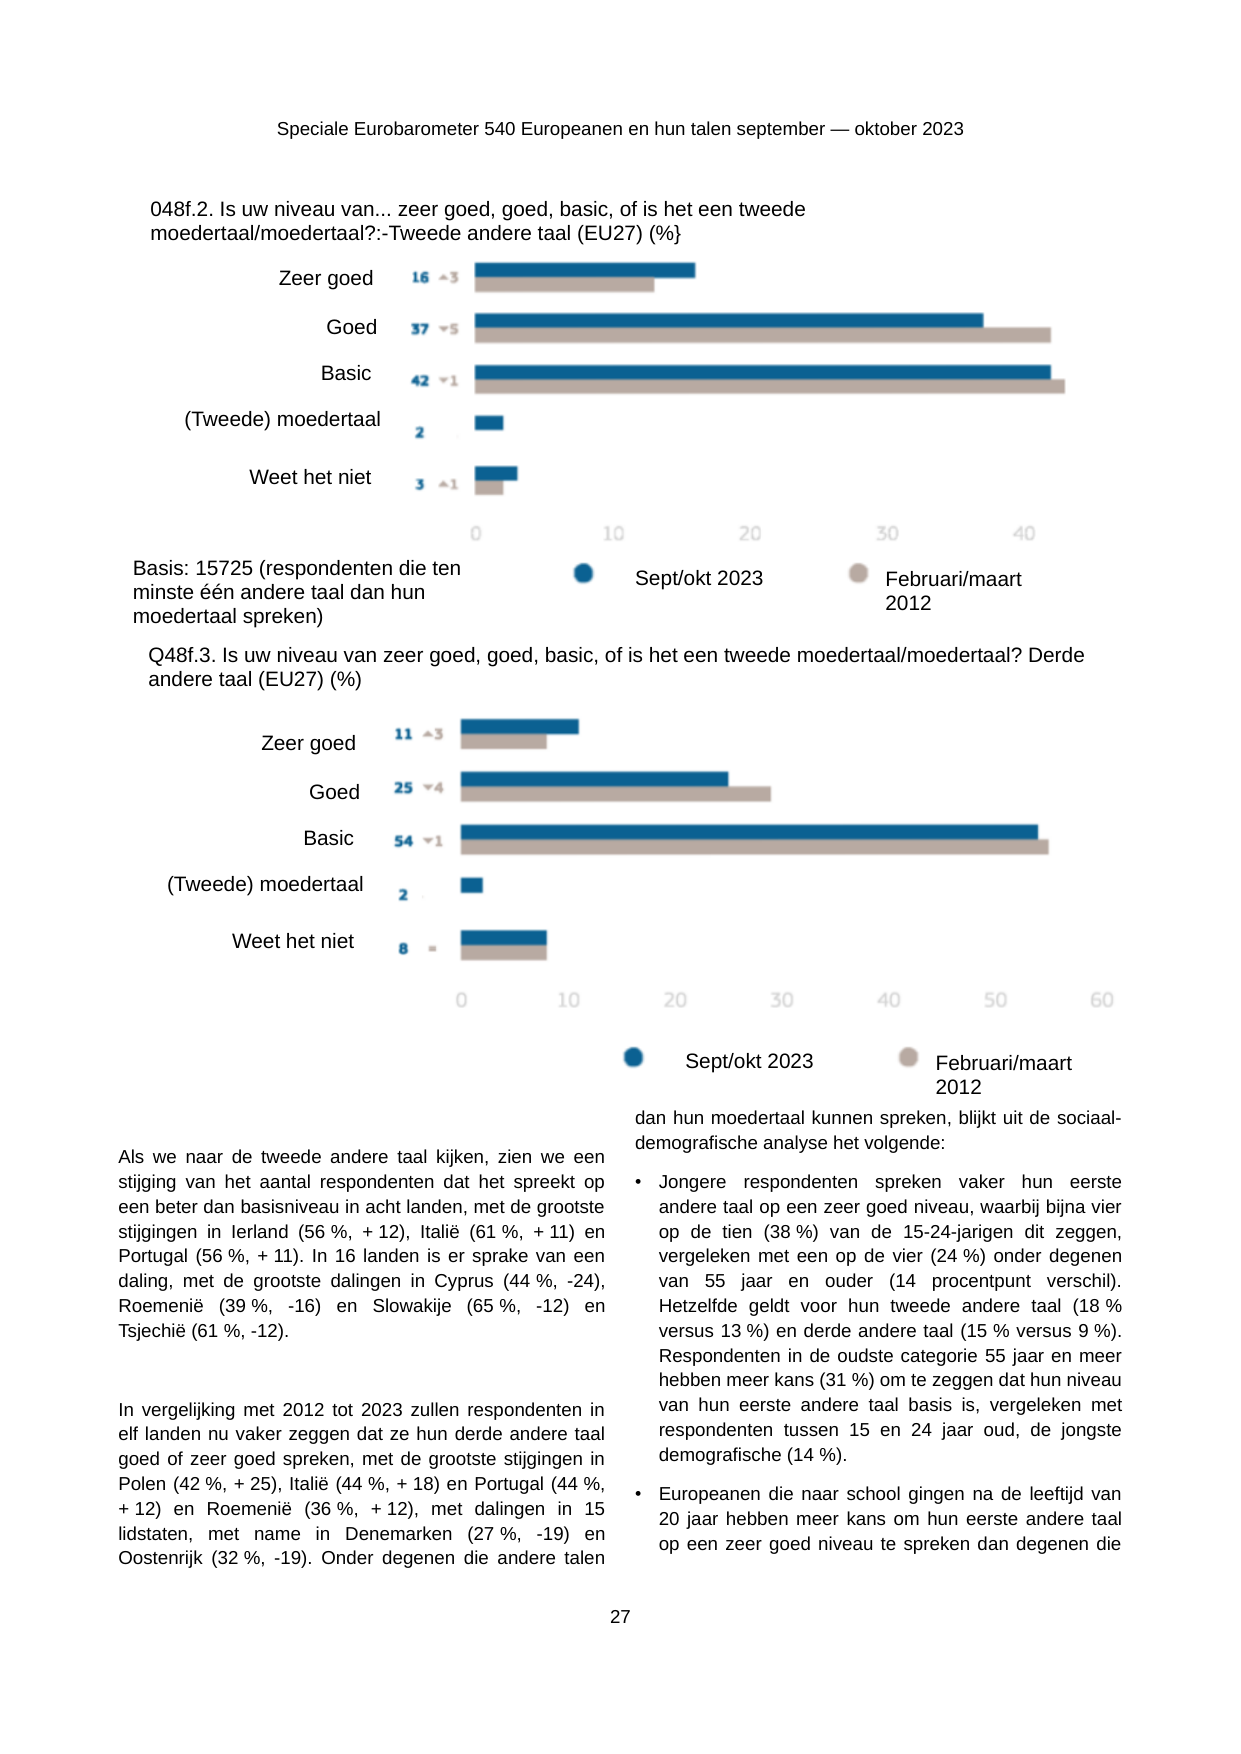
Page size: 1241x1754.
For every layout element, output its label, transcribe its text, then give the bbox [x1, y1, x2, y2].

text Als we naar de tweede andere taal kijken, zien we een stijging van het aantal respondenten dat het spreekt op een beter dan basisniveau in acht landen, met de grootste stijgingen in Ierland (56 %, + 12), Italië (61 %, + 11) en Portugal (56 %, + 11). In 16 landen is er sprake van een daling, met de grootste dalingen in Cyprus (44 %, -24), Roemenië (39 %, -16) en Slowakije (65 %, -12) en Tsjechië (61 %, -12). [118, 1146, 605, 1341]
text In vergelijking met 2012 tot 2023 zullen respondenten in elf landen nu vaker zeggen dat ze hun derde andere taal goed of zeer goed spreken, met de grootste stijgingen in Polen (42 %, + 25), Italië (44 %, + 18) en Portugal (44 %, + 12) en Roemenië (36 %, + 12), met dalingen in 15 lidstaten, met name in Denemarken (27 %, -19) en Oostenrijk (32 %, -19). Onder degenen die andere talen dan hun moedertaal kunnen spreken, blijkt uit de sociaal-demografische analyse het volgende: [635, 1015, 1122, 1153]
text In vergelijking met 2012 tot 2023 zullen respondenten in elf landen nu vaker zeggen dat ze hun derde andere taal goed of zeer goed spreken, met de grootste stijgingen in Polen (42 %, + 25), Italië (44 %, + 18) en Portugal (44 %, + 12) en Roemenië (36 %, + 12), met dalingen in 15 lidstaten, met name in Denemarken (27 %, -19) en Oostenrijk (32 %, -19). Onder degenen die andere talen dan hun moedertaal kunnen spreken, blijkt uit de sociaal-demografische analyse het volgende: [118, 1398, 605, 1569]
picture [387, 710, 1127, 1015]
picture [406, 245, 1094, 599]
picture [614, 1027, 924, 1083]
text In vergelijking met 2012 tot 2023 zullen respondenten in elf landen nu vaker zeggen dat ze hun derde andere taal goed of zeer goed spreken, met de grootste stijgingen in Polen (42 %, + 25), Italië (44 %, + 18) en Portugal (44 %, + 12) en Roemenië (36 %, + 12), met dalingen in 15 lidstaten, met name in Denemarken (27 %, -19) en Oostenrijk (32 %, -19). Onder degenen die andere talen dan hun moedertaal kunnen spreken, blijkt uit de sociaal-demografische analyse het volgende: [635, 177, 1122, 710]
list Europeanen die naar school gingen na de leeftijd van 20 jaar hebben meer kans om hun eerste andere taal op een zeer goed niveau te spreken dan degenen die [635, 1483, 1122, 1554]
list Jongere respondenten spreken vaker hun eerste andere taal op een zeer goed niveau, waarbij bijna vier op de tien (38 %) van de 15-24-jarigen dit zeggen, vergeleken met een op de vier (24 %) onder degenen van 55 jaar en ouder (14 procentpunt verschil). Hetzelfde geldt voor hun tweede andere taal (18 % versus 13 %) en derde andere taal (15 % versus 9 %). Respondenten in de oudste categorie 55 jaar en meer hebben meer kans (31 %) om te zeggen dat hun niveau van hun eerste andere taal basis is, vergeleken met respondenten tussen 15 en 24 jaar oud, de jongste demografische (14 %). [635, 1171, 1122, 1465]
